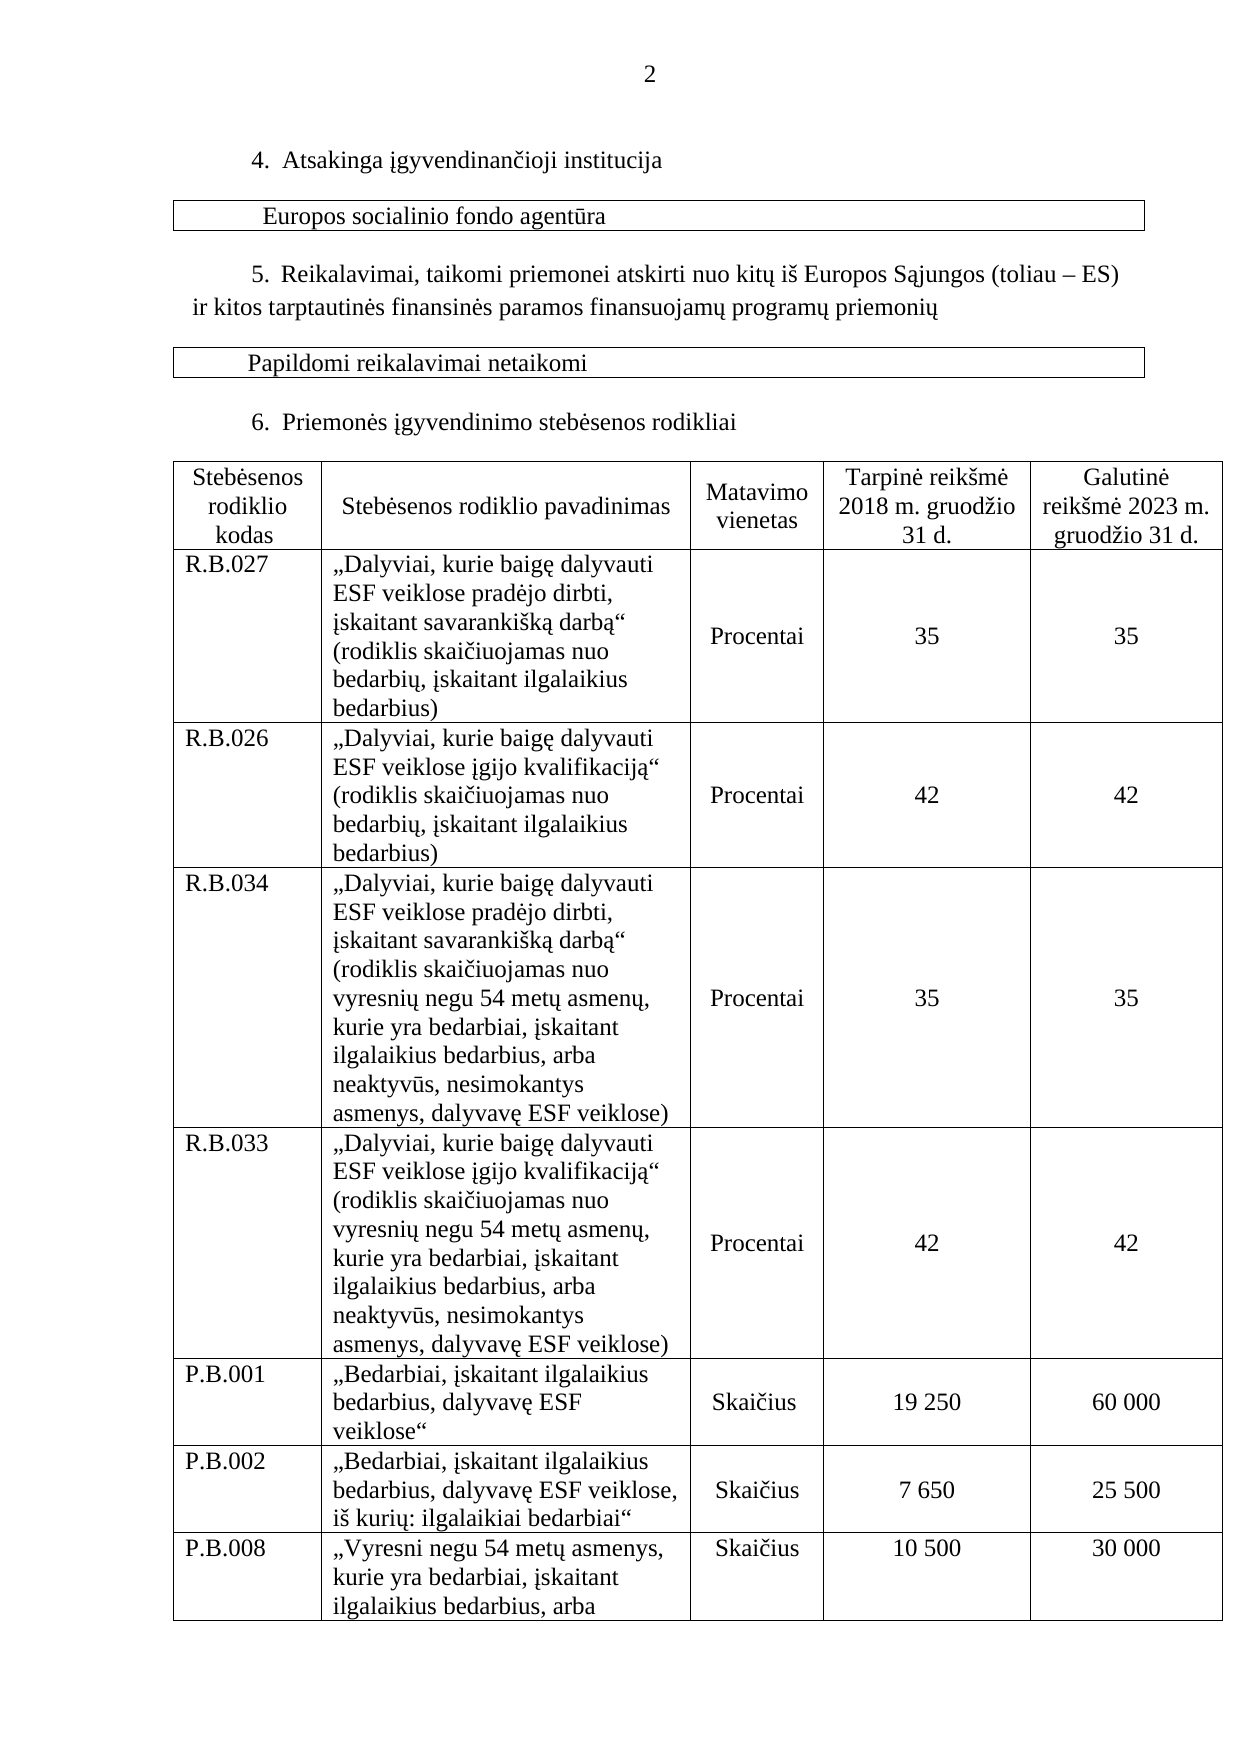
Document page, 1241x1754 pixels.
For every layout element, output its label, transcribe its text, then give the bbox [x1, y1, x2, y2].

table_cell Procentai [691, 1128, 823, 1358]
table_cell Skaičius [691, 1359, 823, 1445]
text 5. Reikalavimai, taikomi priemonei atskirti nuo kitų iš Europos Sąjungos (toliau – ES) ir kitos tarptautinės finansinės paramos finansuojamų programų priemonių [192, 259, 1122, 321]
table_cell R.B.027 [174, 550, 321, 722]
table_cell P.B.002 [174, 1446, 321, 1532]
table_cell „Dalyviai, kurie baigę dalyvauti ESF veiklose įgijo kvalifikaciją“ (rodiklis skaičiuojamas nuo bedarbių, įskaitant ilgalaikius bedarbius) [322, 723, 690, 867]
table_cell Skaičius [691, 1446, 823, 1532]
table_header Stebėsenos rodiklio pavadinimas [322, 462, 690, 548]
table_cell 7 650 [824, 1446, 1030, 1532]
table_header Stebėsenos rodiklio kodas [174, 462, 321, 548]
table_cell Procentai [691, 723, 823, 867]
table_cell „Dalyviai, kurie baigę dalyvauti ESF veiklose įgijo kvalifikaciją“ (rodiklis skaičiuojamas nuo vyresnių negu 54 metų asmenų, kurie yra bedarbiai, įskaitant ilgalaikius bedarbius, arba neaktyvūs, nesimokantys asmenys, dalyvavę ESF veiklose) [322, 1128, 690, 1358]
table_cell Procentai [691, 868, 823, 1127]
table_cell „Vyresni negu 54 metų asmenys, kurie yra bedarbiai, įskaitant ilgalaikius bedarbius, arba [322, 1533, 690, 1619]
table_cell Procentai [691, 550, 823, 722]
table_cell „Bedarbiai, įskaitant ilgalaikius bedarbius, dalyvavę ESF veiklose“ [322, 1359, 690, 1445]
table_header Tarpinė reikšmė 2018 m. gruodžio 31 d. [824, 462, 1030, 548]
table_cell 42 [824, 1128, 1030, 1358]
table_cell „Bedarbiai, įskaitant ilgalaikius bedarbius, dalyvavę ESF veiklose, iš kurių: ilgalaikiai bedarbiai“ [322, 1446, 690, 1532]
table_cell 19 250 [824, 1359, 1030, 1445]
table_cell P.B.001 [174, 1359, 321, 1445]
table_cell R.B.033 [174, 1128, 321, 1358]
table_cell 35 [1031, 550, 1222, 722]
table_cell 60 000 [1031, 1359, 1222, 1445]
text 6. Priemonės įgyvendinimo stebėsenos rodikliai [251, 407, 1122, 435]
table_cell 10 500 [824, 1533, 1030, 1619]
table_cell 35 [824, 550, 1030, 722]
table_header Papildomi reikalavimai netaikomi [174, 348, 1144, 377]
table_header Matavimo vienetas [691, 462, 823, 548]
table_cell „Dalyviai, kurie baigę dalyvauti ESF veiklose pradėjo dirbti, įskaitant savarankišką darbą“ (rodiklis skaičiuojamas nuo vyresnių negu 54 metų asmenų, kurie yra bedarbiai, įskaitant ilgalaikius bedarbius, arba neaktyvūs, nesimokantys asmenys, dalyvavę ESF veiklose) [322, 868, 690, 1127]
table_cell Skaičius [691, 1533, 823, 1619]
table_header Galutinė reikšmė 2023 m. gruodžio 31 d. [1031, 462, 1222, 548]
table_cell 42 [1031, 1128, 1222, 1358]
table_header Europos socialinio fondo agentūra [174, 201, 1144, 230]
table_cell 42 [824, 723, 1030, 867]
table_cell R.B.034 [174, 868, 321, 1127]
table_cell 25 500 [1031, 1446, 1222, 1532]
text 4. Atsakinga įgyvendinančioji institucija [251, 145, 1122, 174]
table_cell P.B.008 [174, 1533, 321, 1619]
table_cell 35 [1031, 868, 1222, 1127]
table_cell 42 [1031, 723, 1222, 867]
table_cell 30 000 [1031, 1533, 1222, 1619]
table_cell 35 [824, 868, 1030, 1127]
table_cell „Dalyviai, kurie baigę dalyvauti ESF veiklose pradėjo dirbti, įskaitant savarankišką darbą“ (rodiklis skaičiuojamas nuo bedarbių, įskaitant ilgalaikius bedarbius) [322, 550, 690, 722]
table_cell R.B.026 [174, 723, 321, 867]
